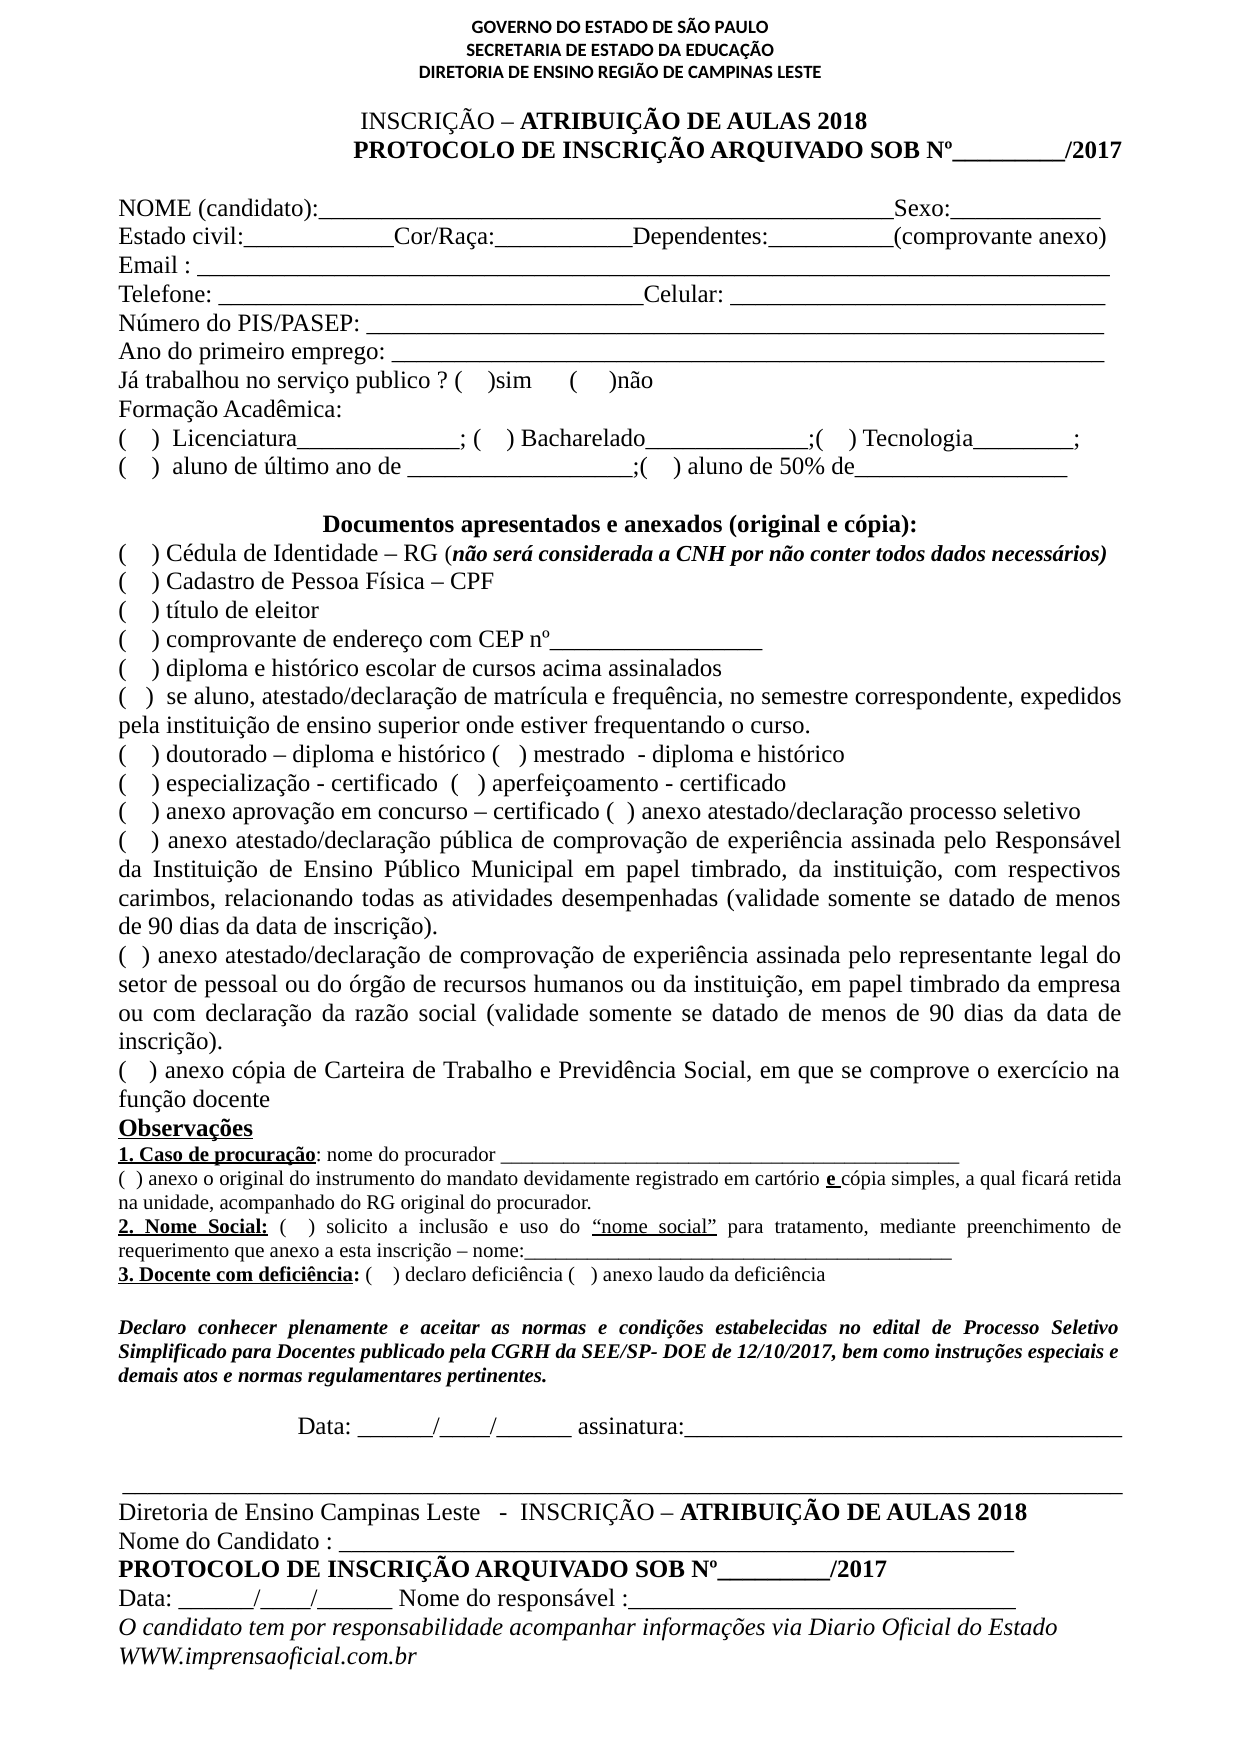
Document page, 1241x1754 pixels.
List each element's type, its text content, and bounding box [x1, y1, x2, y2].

text ( ) anexo aprovação em concurso – certificado ( ) anexo atestado/declaração processo seletivo [118, 796, 1122, 825]
text ( ) especialização - certificado ( ) aperfeiçoamento - certificado [118, 768, 1122, 796]
text Observações [118, 1113, 1122, 1141]
text Data: ______/____/______ Nome do responsável :_______________________________ [118, 1583, 1122, 1612]
text ( ) anexo cópia de Carteira de Trabalho e Previdência Social, em que se comprove o exercício na função docente [118, 1055, 1122, 1113]
text 2. Nome Social: ( ) solicito a inclusão e uso do “nome social” para tratamento, mediante preenchimento de requerimento que anexo a esta inscrição – nome:_________________________________________ [118, 1214, 1122, 1262]
text PROTOCOLO DE INSCRIÇÃO ARQUIVADO SOB Nº_________/2017 [118, 135, 1122, 164]
text ________________________________________________________________________________ [118, 1468, 1122, 1497]
text Documentos apresentados e anexados (original e cópia): [118, 509, 1122, 538]
text ( ) comprovante de endereço com CEP nº_________________ [118, 624, 1122, 653]
text 3. Docente com deficiência: ( ) declaro deficiência ( ) anexo laudo da deficiência [118, 1262, 1122, 1286]
text ( ) Licenciatura_____________; ( ) Bacharelado_____________;( ) Tecnologia________; [118, 423, 1122, 451]
text WWW.imprensaoficial.com.br [118, 1641, 1122, 1669]
text Ano do primeiro emprego: _________________________________________________________ [118, 336, 1122, 365]
text Telefone: __________________________________Celular: ______________________________ [118, 279, 1122, 308]
text PROTOCOLO DE INSCRIÇÃO ARQUIVADO SOB Nº_________/2017 [118, 1554, 1122, 1583]
text SECRETARIA DE ESTADO DA EDUCAÇÃO [118, 38, 1122, 61]
text Número do PIS/PASEP: ___________________________________________________________ [118, 308, 1122, 336]
text GOVERNO DO ESTADO DE SÃO PAULO [118, 15, 1122, 38]
text ( ) Cadastro de Pessoa Física – CPF [118, 566, 1122, 595]
text ( ) aluno de último ano de __________________;( ) aluno de 50% de_________________ [118, 451, 1122, 480]
text ( ) Cédula de Identidade – RG (não será considerada a CNH por não conter todos dados necessários) [118, 538, 1122, 566]
text NOME (candidato):______________________________________________Sexo:____________ [118, 193, 1122, 221]
text INSCRIÇÃO – ATRIBUIÇÃO DE AULAS 2018 [118, 106, 1122, 135]
text ( ) se aluno, atestado/declaração de matrícula e frequência, no semestre correspondente, expedidos pela instituição de ensino superior onde estiver frequentando o curso. [118, 681, 1122, 739]
text ( ) anexo o original do instrumento do mandato devidamente registrado em cartório e cópia simples, a qual ficará retida na unidade, acompanhado do RG original do procurador. [118, 1166, 1122, 1214]
text ( ) título de eleitor [118, 595, 1122, 624]
text O candidato tem por responsabilidade acompanhar informações via Diario Oficial do Estado [118, 1612, 1122, 1641]
text Declaro conhecer plenamente e aceitar as normas e condições estabelecidas no edital de Processo Seletivo Simplificado para Docentes publicado pela CGRH da SEE/SP- DOE de 12/10/2017, bem como instruções especiais e demais atos e normas regulamentares pertinentes. [118, 1314, 1122, 1387]
text Data: ______/____/______ assinatura:___________________________________ [118, 1411, 1122, 1439]
text Formação Acadêmica: [118, 394, 1122, 423]
text DIRETORIA DE ENSINO REGIÃO DE CAMPINAS LESTE [118, 61, 1122, 83]
text Estado civil:____________Cor/Raça:___________Dependentes:__________(comprovante anexo) [118, 221, 1122, 250]
text Já trabalhou no serviço publico ? ( )sim ( )não [118, 365, 1122, 394]
text ( ) diploma e histórico escolar de cursos acima assinalados [118, 653, 1122, 681]
text 1. Caso de procuração: nome do procurador ____________________________________________ [118, 1141, 1122, 1166]
text Email : _________________________________________________________________________ [118, 250, 1122, 279]
text ( ) anexo atestado/declaração pública de comprovação de experiência assinada pelo Responsável da Instituição de Ensino Público Municipal em papel timbrado, da instituição, com respectivos carimbos, relacionando todas as atividades desempenhadas (validade somente se datado de menos de 90 dias da data de inscrição). [118, 825, 1122, 940]
text ( ) doutorado – diploma e histórico ( ) mestrado - diploma e histórico [118, 739, 1122, 768]
text Diretoria de Ensino Campinas Leste - INSCRIÇÃO – ATRIBUIÇÃO DE AULAS 2018 [118, 1497, 1122, 1526]
text ( ) anexo atestado/declaração de comprovação de experiência assinada pelo representante legal do setor de pessoal ou do órgão de recursos humanos ou da instituição, em papel timbrado da empresa ou com declaração da razão social (validade somente se datado de menos de 90 dias da data de inscrição). [118, 940, 1122, 1055]
text Nome do Candidato : ______________________________________________________ [118, 1526, 1122, 1554]
